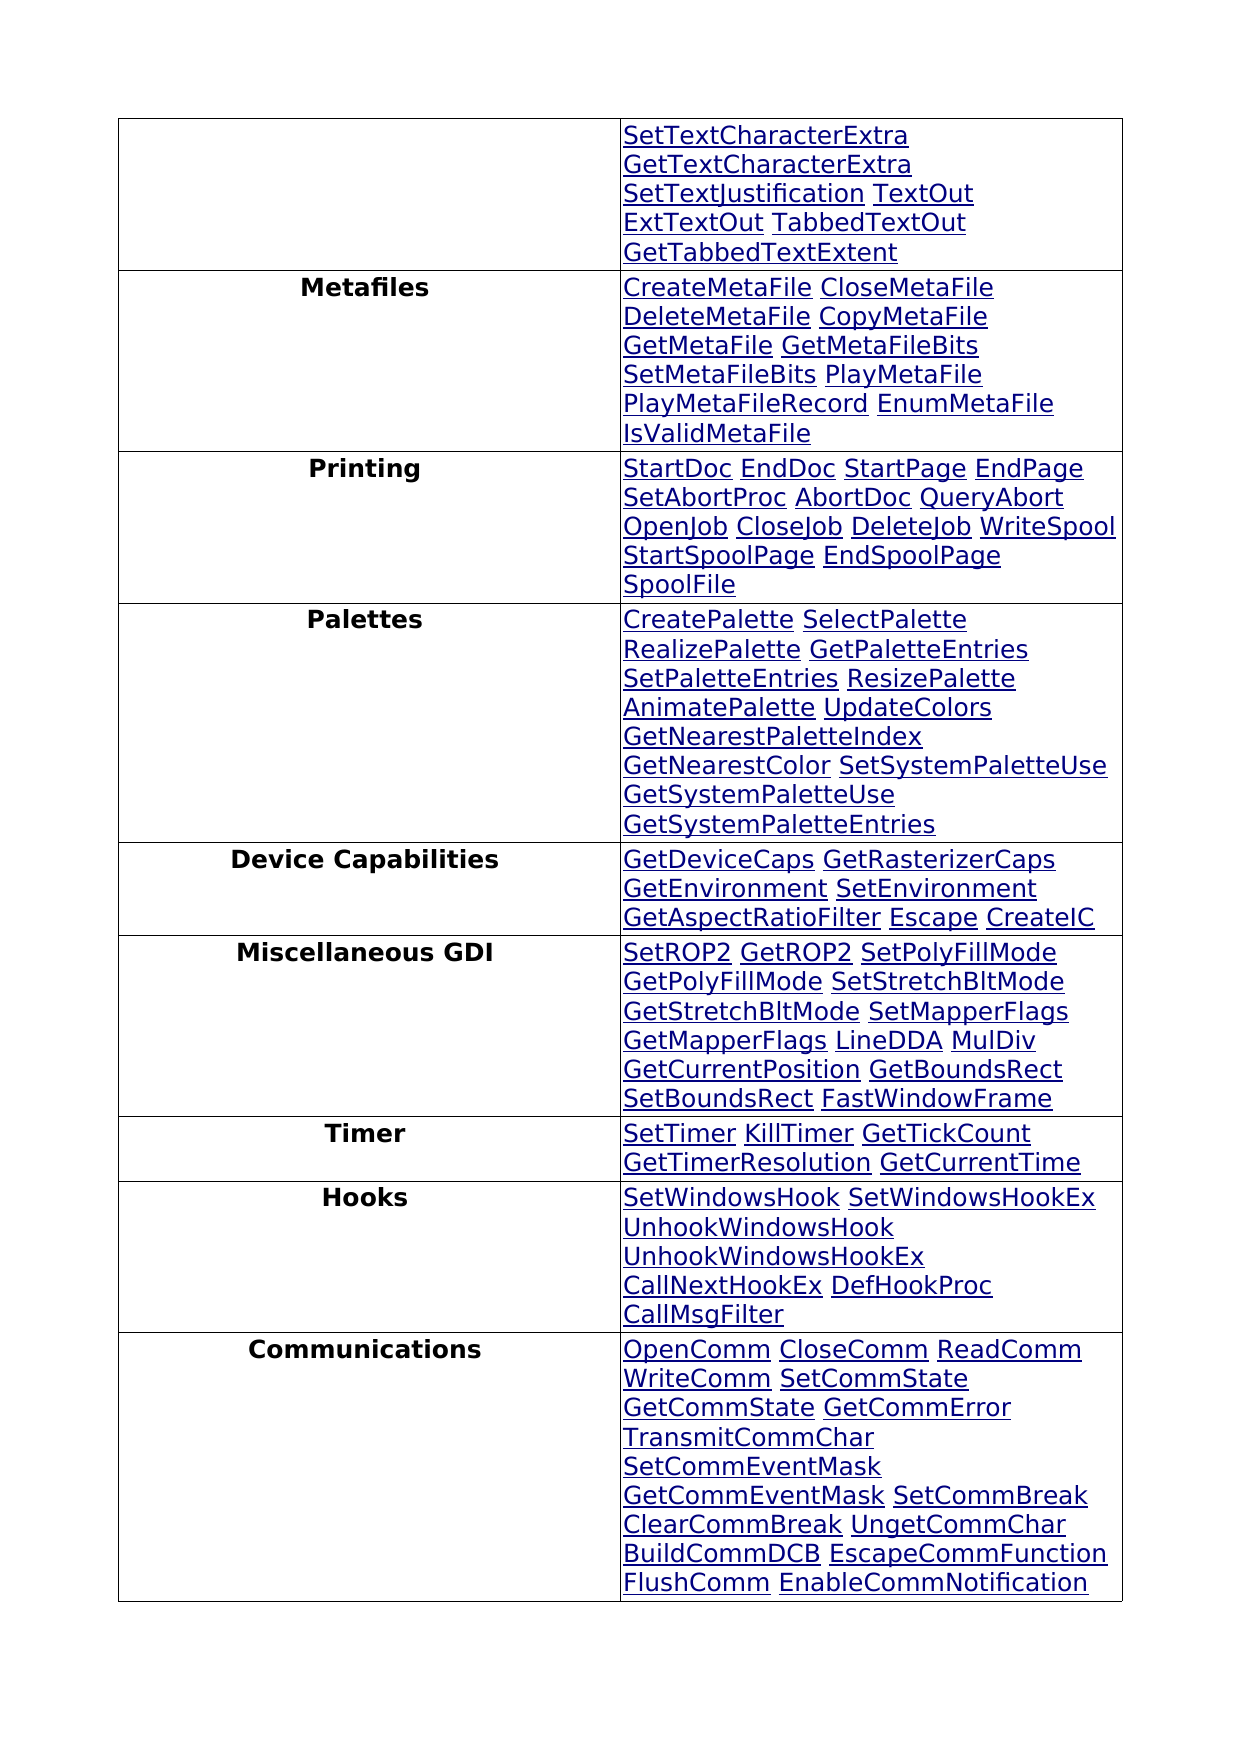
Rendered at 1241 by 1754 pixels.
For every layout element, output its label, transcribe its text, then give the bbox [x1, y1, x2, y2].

table_cell Miscellaneous GDI [119, 936, 620, 1116]
table_cell Printing [119, 452, 620, 603]
table_cell OpenComm CloseComm ReadComm WriteComm SetCommState GetCommState GetCommError TransmitCommChar SetCommEventMask GetCommEventMask SetCommBreak ClearCommBreak UngetCommChar BuildCommDCB EscapeCommFunction FlushComm EnableCommNotification [621, 1333, 1122, 1601]
table_cell CreatePalette SelectPalette RealizePalette GetPaletteEntries SetPaletteEntries ResizePalette AnimatePalette UpdateColors GetNearestPaletteIndex GetNearestColor SetSystemPaletteUse GetSystemPaletteUse GetSystemPaletteEntries [621, 604, 1122, 842]
table_cell Metafiles [119, 271, 620, 451]
table_cell CreateMetaFile CloseMetaFile DeleteMetaFile CopyMetaFile GetMetaFile GetMetaFileBits SetMetaFileBits PlayMetaFile PlayMetaFileRecord EnumMetaFile IsValidMetaFile [621, 271, 1122, 451]
table_cell Communications [119, 1333, 620, 1601]
table_cell Timer [119, 1117, 620, 1181]
table_cell Device Capabilities [119, 843, 620, 935]
table_cell SetTextCharacterExtra GetTextCharacterExtra SetTextJustification TextOut ExtTextOut TabbedTextOut GetTabbedTextExtent [621, 119, 1122, 270]
table_cell StartDoc EndDoc StartPage EndPage SetAbortProc AbortDoc QueryAbort OpenJob CloseJob DeleteJob WriteSpool StartSpoolPage EndSpoolPage SpoolFile [621, 452, 1122, 603]
table_cell Palettes [119, 604, 620, 842]
table_cell Hooks [119, 1182, 620, 1332]
table_cell SetTimer KillTimer GetTickCount GetTimerResolution GetCurrentTime [621, 1117, 1122, 1181]
table_cell [119, 119, 620, 270]
table_cell SetWindowsHook SetWindowsHookEx UnhookWindowsHook UnhookWindowsHookEx CallNextHookEx DefHookProc CallMsgFilter [621, 1182, 1122, 1332]
table_cell SetROP2 GetROP2 SetPolyFillMode GetPolyFillMode SetStretchBltMode GetStretchBltMode SetMapperFlags GetMapperFlags LineDDA MulDiv GetCurrentPosition GetBoundsRect SetBoundsRect FastWindowFrame [621, 936, 1122, 1116]
table_cell GetDeviceCaps GetRasterizerCaps GetEnvironment SetEnvironment GetAspectRatioFilter Escape CreateIC [621, 843, 1122, 935]
